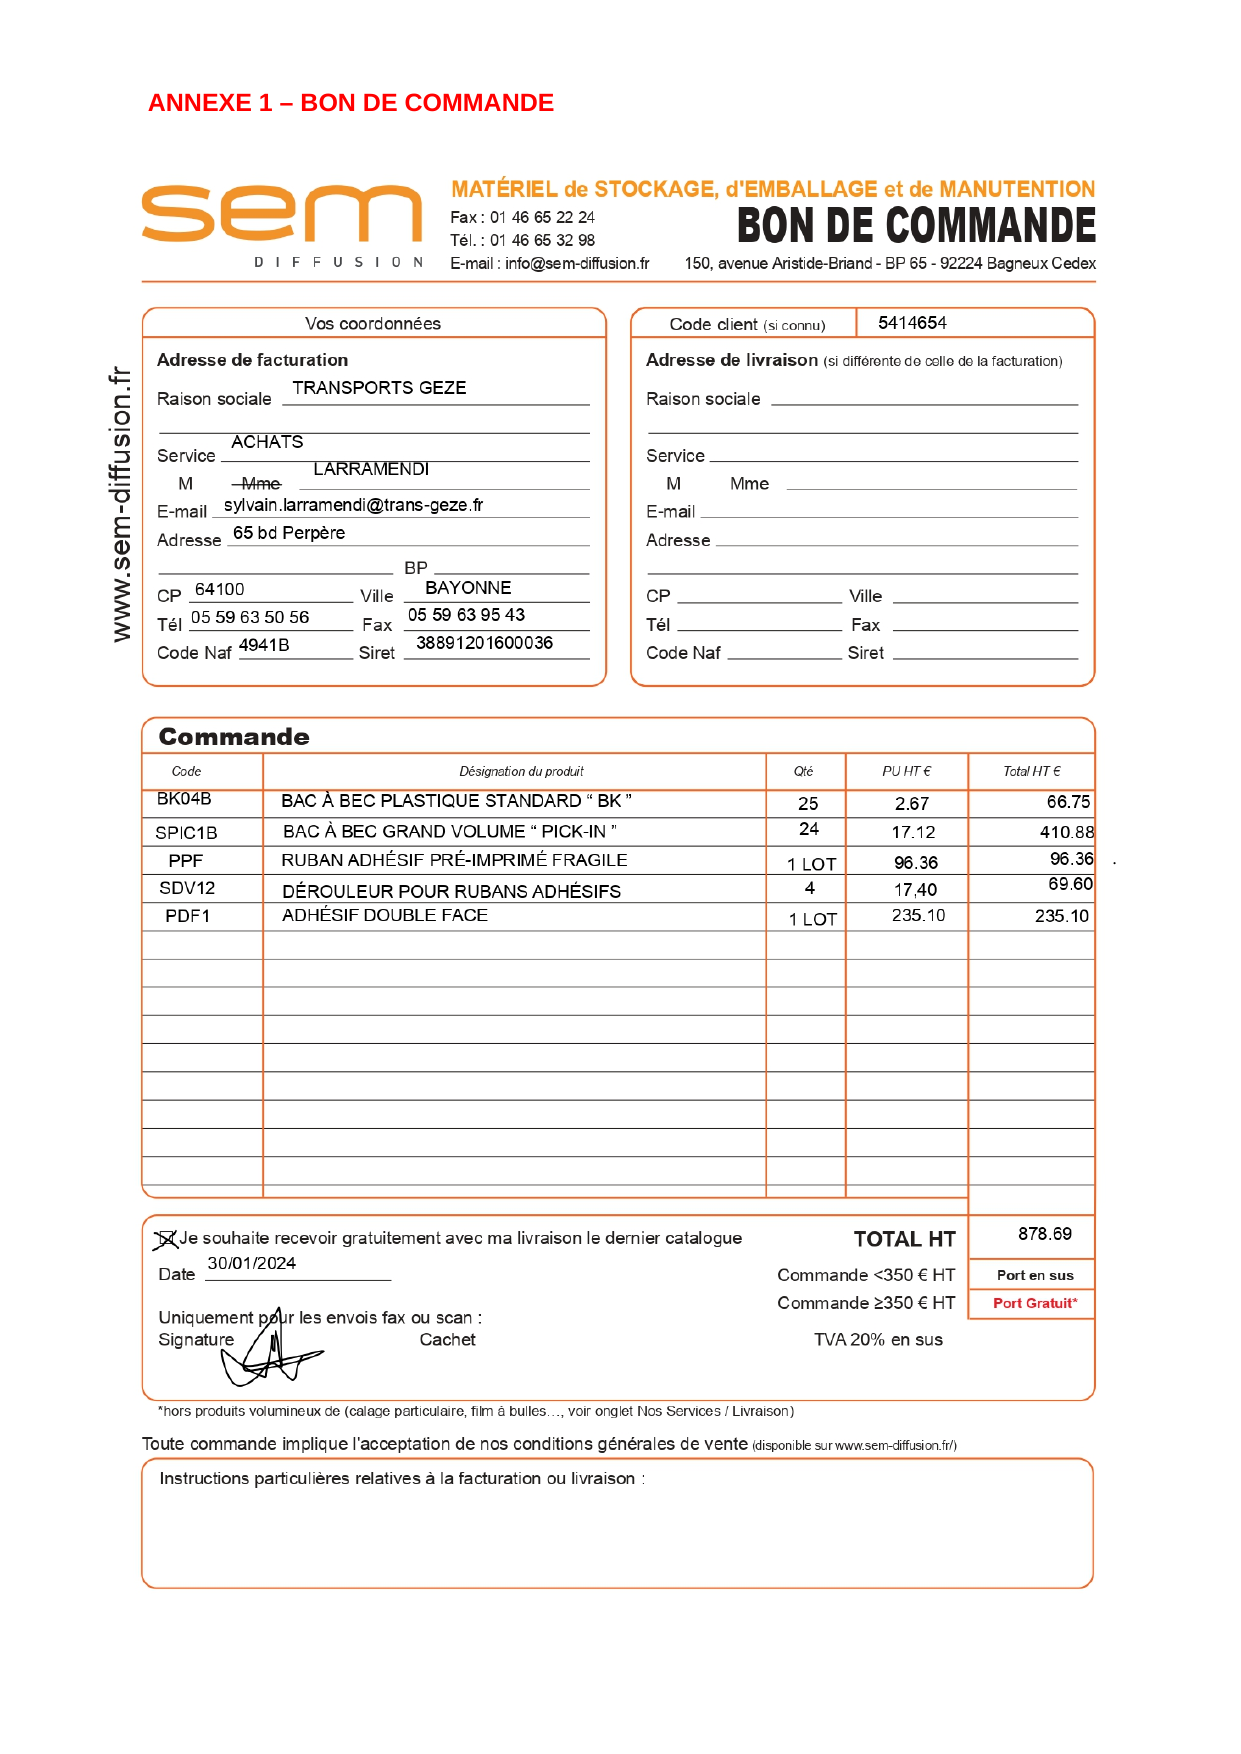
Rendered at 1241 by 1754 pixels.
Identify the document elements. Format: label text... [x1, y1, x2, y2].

text ANNEXE 1 – BON DE COMMANDE [148, 88, 1092, 117]
